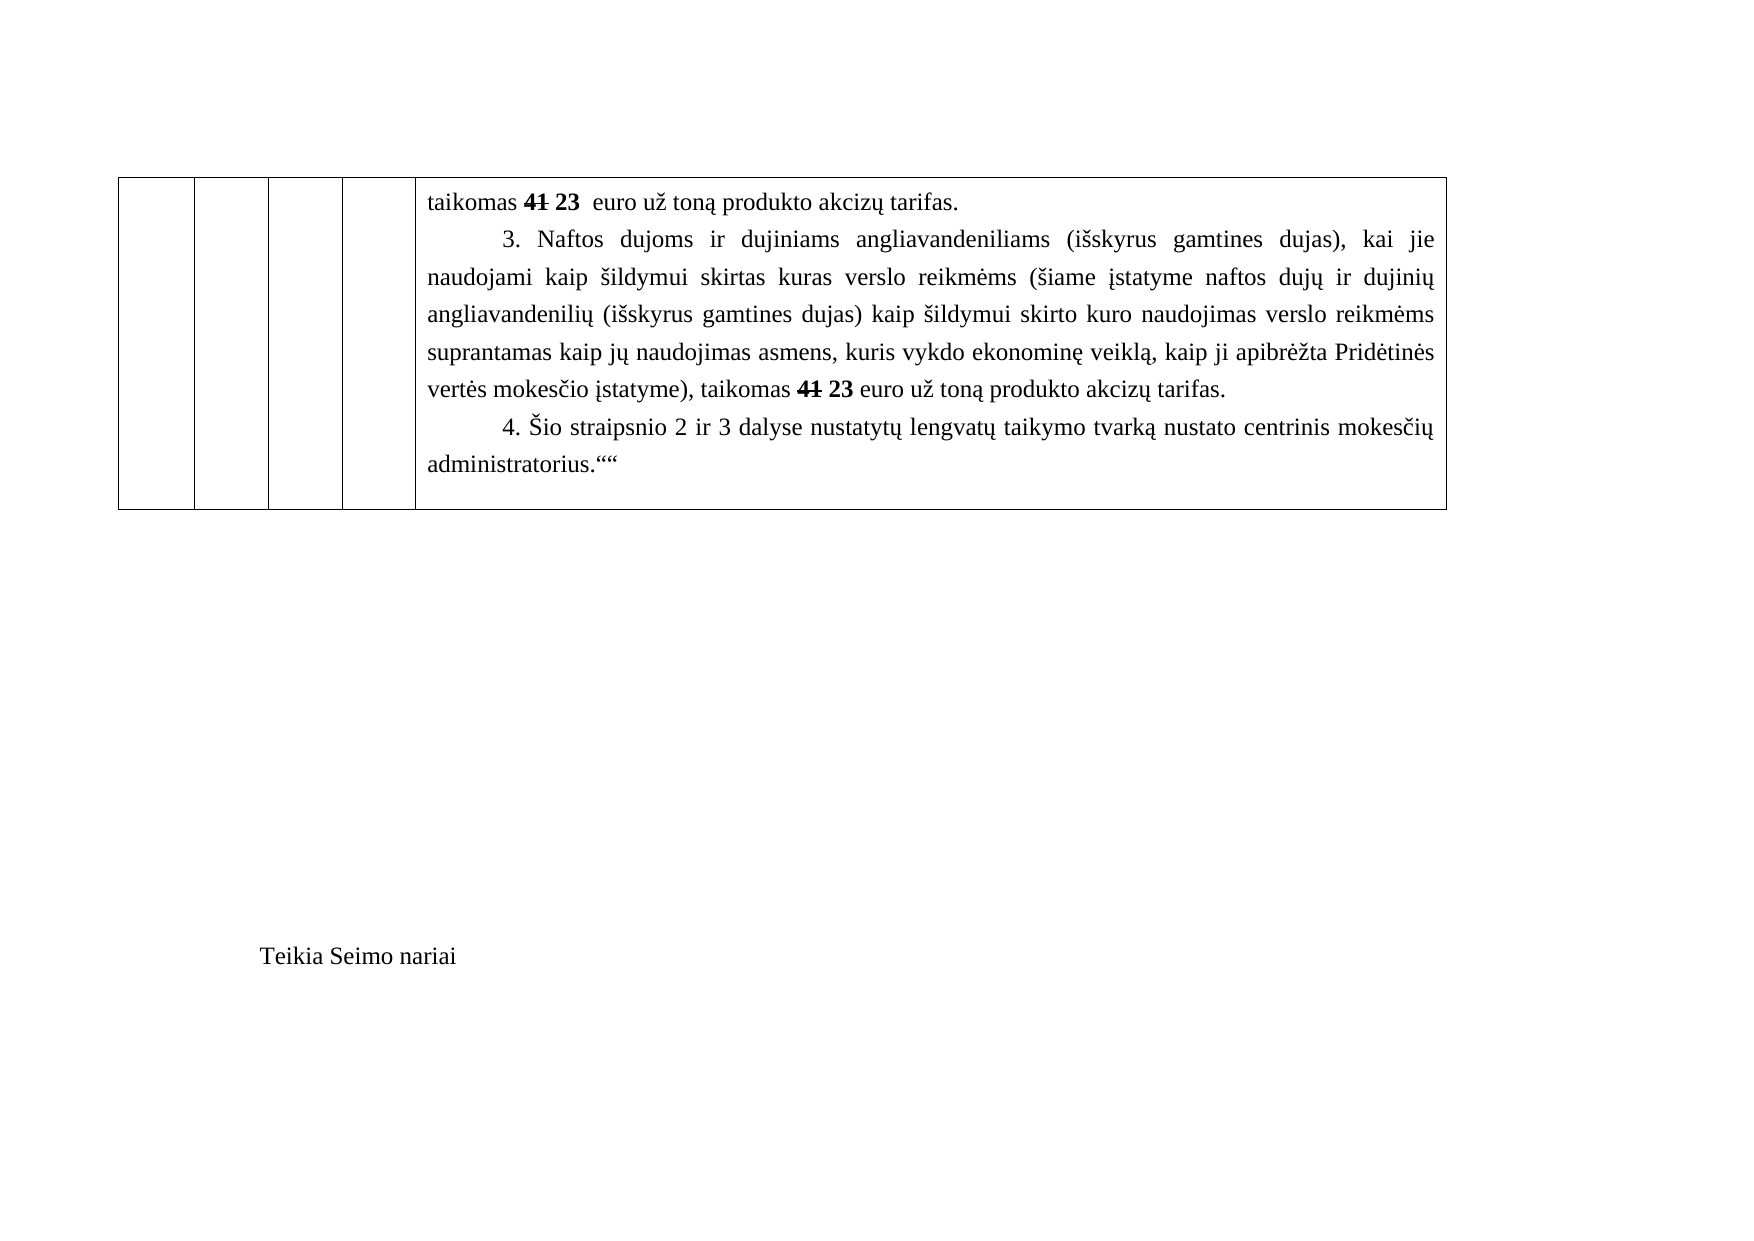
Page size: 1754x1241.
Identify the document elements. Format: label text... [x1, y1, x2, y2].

text Teikia Seimo nariai [118, 941, 1636, 970]
table_cell [119, 178, 194, 509]
table_cell [269, 178, 342, 509]
table_cell [343, 178, 415, 509]
table_cell [195, 178, 268, 509]
table_cell taikomas 41 23 euro už toną produkto akcizų tarifas. 3. Naftos dujoms ir dujiniams angliavandeniliams (išskyrus gamtines dujas), kai jie naudojami kaip šildymui skirtas kuras verslo reikmėms (šiame įstatyme naftos dujų ir dujinių angliavandenilių (išskyrus gamtines dujas) kaip šildymui skirto kuro naudojimas verslo reikmėms suprantamas kaip jų naudojimas asmens, kuris vykdo ekonominę veiklą, kaip ji apibrėžta Pridėtinės vertės mokesčio įstatyme), taikomas 41 23 euro už toną produkto akcizų tarifas. 4. Šio straipsnio 2 ir 3 dalyse nustatytų lengvatų taikymo tvarką nustato centrinis mokesčių administratorius.““ [416, 178, 1446, 509]
